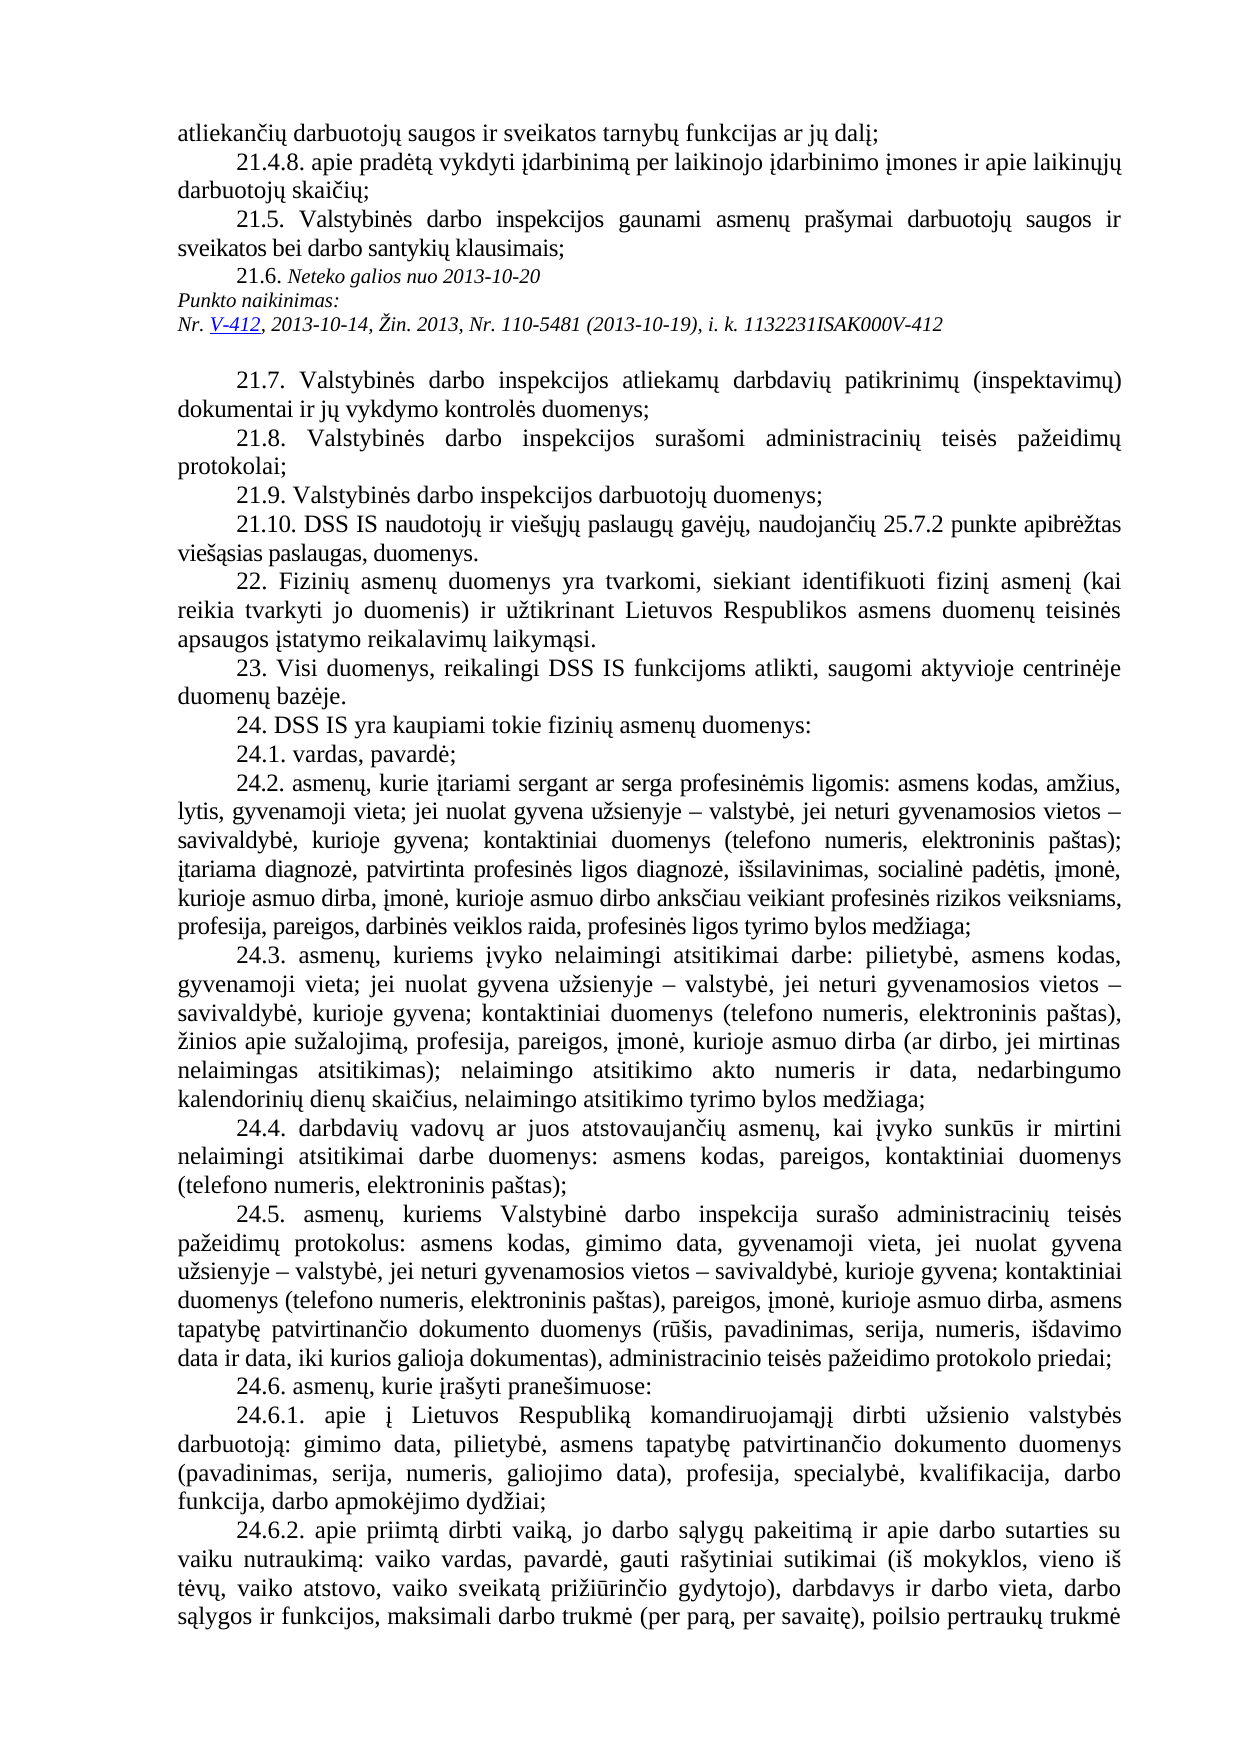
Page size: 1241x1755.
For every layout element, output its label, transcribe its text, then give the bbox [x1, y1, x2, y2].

text 21.8. Valstybinės darbo inspekcijos surašomi administracinių teisės pažeidimų protokolai; [177, 423, 1122, 480]
text 21.6. Neteko galios nuo 2013-10-20 [177, 262, 1122, 288]
text 23. Visi duomenys, reikalingi DSS IS funkcijoms atlikti, saugomi aktyvioje centrinėje duomenų bazėje. [177, 653, 1122, 710]
text Punkto naikinimas: [177, 288, 1122, 312]
text atliekančių darbuotojų saugos ir sveikatos tarnybų funkcijas ar jų dalį; [177, 118, 1122, 147]
text 21.7. Valstybinės darbo inspekcijos atliekamų darbdavių patikrinimų (inspektavimų) dokumentai ir jų vykdymo kontrolės duomenys; [177, 365, 1122, 423]
text 22. Fizinių asmenų duomenys yra tvarkomi, siekiant identifikuoti fizinį asmenį (kai reikia tvarkyti jo duomenis) ir užtikrinant Lietuvos Respublikos asmens duomenų teisinės apsaugos įstatymo reikalavimų laikymąsi. [177, 566, 1122, 653]
text 24. DSS IS yra kaupiami tokie fizinių asmenų duomenys: [177, 710, 1122, 739]
text 21.9. Valstybinės darbo inspekcijos darbuotojų duomenys; [177, 480, 1122, 509]
text 24.4. darbdavių vadovų ar juos atstovaujančių asmenų, kai įvyko sunkūs ir mirtini nelaimingi atsitikimai darbe duomenys: asmens kodas, pareigos, kontaktiniai duomenys (telefono numeris, elektroninis paštas); [177, 1113, 1122, 1199]
text 21.5. Valstybinės darbo inspekcijos gaunami asmenų prašymai darbuotojų saugos ir sveikatos bei darbo santykių klausimais; [177, 204, 1122, 262]
text 24.5. asmenų, kuriems Valstybinė darbo inspekcija surašo administracinių teisės pažeidimų protokolus: asmens kodas, gimimo data, gyvenamoji vieta, jei nuolat gyvena užsienyje – valstybė, jei neturi gyvenamosios vietos – savivaldybė, kurioje gyvena; kontaktiniai duomenys (telefono numeris, elektroninis paštas), pareigos, įmonė, kurioje asmuo dirba, asmens tapatybę patvirtinančio dokumento duomenys (rūšis, pavadinimas, serija, numeris, išdavimo data ir data, iki kurios galioja dokumentas), administracinio teisės pažeidimo protokolo priedai; [177, 1199, 1122, 1371]
text 24.6.2. apie priimtą dirbti vaiką, jo darbo sąlygų pakeitimą ir apie darbo sutarties su vaiku nutraukimą: vaiko vardas, pavardė, gauti rašytiniai sutikimai (iš mokyklos, vieno iš tėvų, vaiko atstovo, vaiko sveikatą prižiūrinčio gydytojo), darbdavys ir darbo vieta, darbo sąlygos ir funkcijos, maksimali darbo trukmė (per parą, per savaitę), poilsio pertraukų trukmė [177, 1515, 1122, 1630]
text 24.6. asmenų, kurie įrašyti pranešimuose: [177, 1371, 1122, 1400]
text 24.6.1. apie į Lietuvos Respubliką komandiruojamąjį dirbti užsienio valstybės darbuotoją: gimimo data, pilietybė, asmens tapatybę patvirtinančio dokumento duomenys (pavadinimas, serija, numeris, galiojimo data), profesija, specialybė, kvalifikacija, darbo funkcija, darbo apmokėjimo dydžiai; [177, 1400, 1122, 1515]
text 21.4.8. apie pradėtą vykdyti įdarbinimą per laikinojo įdarbinimo įmones ir apie laikinųjų darbuotojų skaičių; [177, 147, 1122, 204]
text 21.10. DSS IS naudotojų ir viešųjų paslaugų gavėjų, naudojančių 25.7.2 punkte apibrėžtas viešąsias paslaugas, duomenys. [177, 509, 1122, 566]
text 24.1. vardas, pavardė; [177, 739, 1122, 768]
text 24.3. asmenų, kuriems įvyko nelaimingi atsitikimai darbe: pilietybė, asmens kodas, gyvenamoji vieta; jei nuolat gyvena užsienyje – valstybė, jei neturi gyvenamosios vietos – savivaldybė, kurioje gyvena; kontaktiniai duomenys (telefono numeris, elektroninis paštas), žinios apie sužalojimą, profesija, pareigos, įmonė, kurioje asmuo dirba (ar dirbo, jei mirtinas nelaimingas atsitikimas); nelaimingo atsitikimo akto numeris ir data, nedarbingumo kalendorinių dienų skaičius, nelaimingo atsitikimo tyrimo bylos medžiaga; [177, 940, 1122, 1113]
text Nr. V-412, 2013-10-14, Žin. 2013, Nr. 110-5481 (2013-10-19), i. k. 1132231ISAK000V-412 [177, 312, 1122, 336]
text 24.2. asmenų, kurie įtariami sergant ar serga profesinėmis ligomis: asmens kodas, amžius, lytis, gyvenamoji vieta; jei nuolat gyvena užsienyje – valstybė, jei neturi gyvenamosios vietos – savivaldybė, kurioje gyvena; kontaktiniai duomenys (telefono numeris, elektroninis paštas); įtariama diagnozė, patvirtinta profesinės ligos diagnozė, išsilavinimas, socialinė padėtis, įmonė, kurioje asmuo dirba, įmonė, kurioje asmuo dirbo anksčiau veikiant profesinės rizikos veiksniams, profesija, pareigos, darbinės veiklos raida, profesinės ligos tyrimo bylos medžiaga; [177, 768, 1122, 940]
